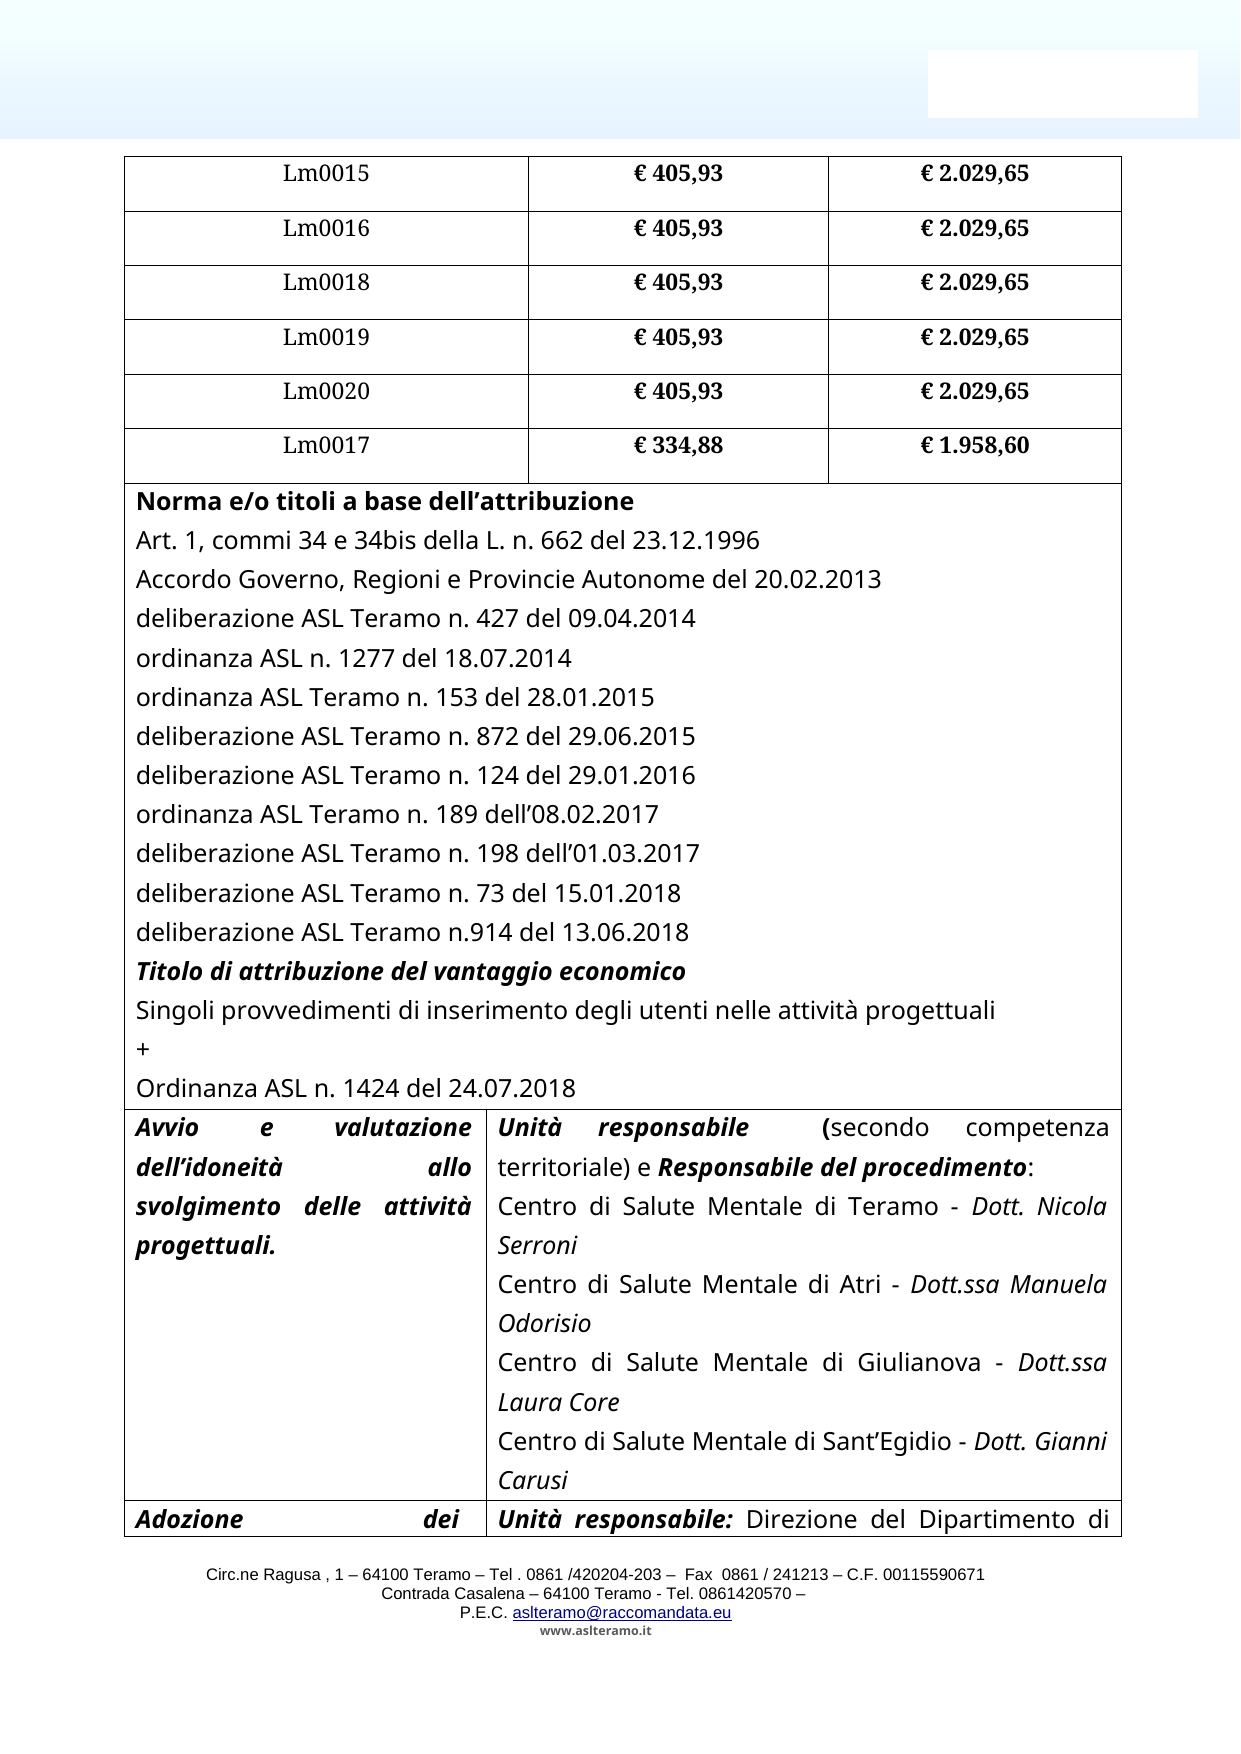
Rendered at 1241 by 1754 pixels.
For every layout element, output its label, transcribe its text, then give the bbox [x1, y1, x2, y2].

table_cell Lm0018 [125, 266, 528, 319]
table_cell Lm0019 [125, 320, 528, 374]
table_cell Lm0015 [125, 157, 528, 211]
table_cell € 405,93 [529, 157, 828, 211]
table_cell Adozione dei [125, 1501, 486, 1536]
table_cell € 334,88 [529, 429, 828, 482]
table_cell € 1.958,60 [829, 429, 1121, 482]
table_cell € 405,93 [529, 266, 828, 319]
table_cell Norma e/o titoli a base dell’attribuzione Art. 1, commi 34 e 34bis della L. n. 662 del 23.12.1996 Accordo Governo, Regioni e Provincie Autonome del 20.02.2013 deliberazione ASL Teramo n. 427 del 09.04.2014 ordinanza ASL n. 1277 del 18.07.2014 ordinanza ASL Teramo n. 153 del 28.01.2015 deliberazione ASL Teramo n. 872 del 29.06.2015 deliberazione ASL Teramo n. 124 del 29.01.2016 ordinanza ASL Teramo n. 189 dell’08.02.2017 deliberazione ASL Teramo n. 198 dell’01.03.2017 deliberazione ASL Teramo n. 73 del 15.01.2018 deliberazione ASL Teramo n.914 del 13.06.2018 Titolo di attribuzione del vantaggio economico Singoli provvedimenti di inserimento degli utenti nelle attività progettuali + Ordinanza ASL n. 1424 del 24.07.2018 [125, 484, 1121, 1109]
table_cell Unità responsabile (secondo competenza territoriale) e Responsabile del procedimento: Centro di Salute Mentale di Teramo - Dott. Nicola Serroni Centro di Salute Mentale di Atri - Dott.ssa Manuela Odorisio Centro di Salute Mentale di Giulianova - Dott.ssa Laura Core Centro di Salute Mentale di Sant’Egidio - Dott. Gianni Carusi [487, 1110, 1121, 1500]
table_cell Unità responsabile: Direzione del Dipartimento di [487, 1501, 1121, 1536]
table_cell € 2.029,65 [829, 212, 1121, 265]
table_cell Lm0017 [125, 429, 528, 482]
table_cell Avvio e valutazione dell’idoneità allo svolgimento delle attività progettuali. [125, 1110, 486, 1500]
table_cell € 405,93 [529, 320, 828, 374]
table_cell € 2.029,65 [829, 320, 1121, 374]
table_cell € 2.029,65 [829, 375, 1121, 428]
table_cell Lm0020 [125, 375, 528, 428]
table_cell € 2.029,65 [829, 157, 1121, 211]
table_cell € 405,93 [529, 375, 828, 428]
table_cell € 2.029,65 [829, 266, 1121, 319]
table_cell € 405,93 [529, 212, 828, 265]
table_cell Lm0016 [125, 212, 528, 265]
